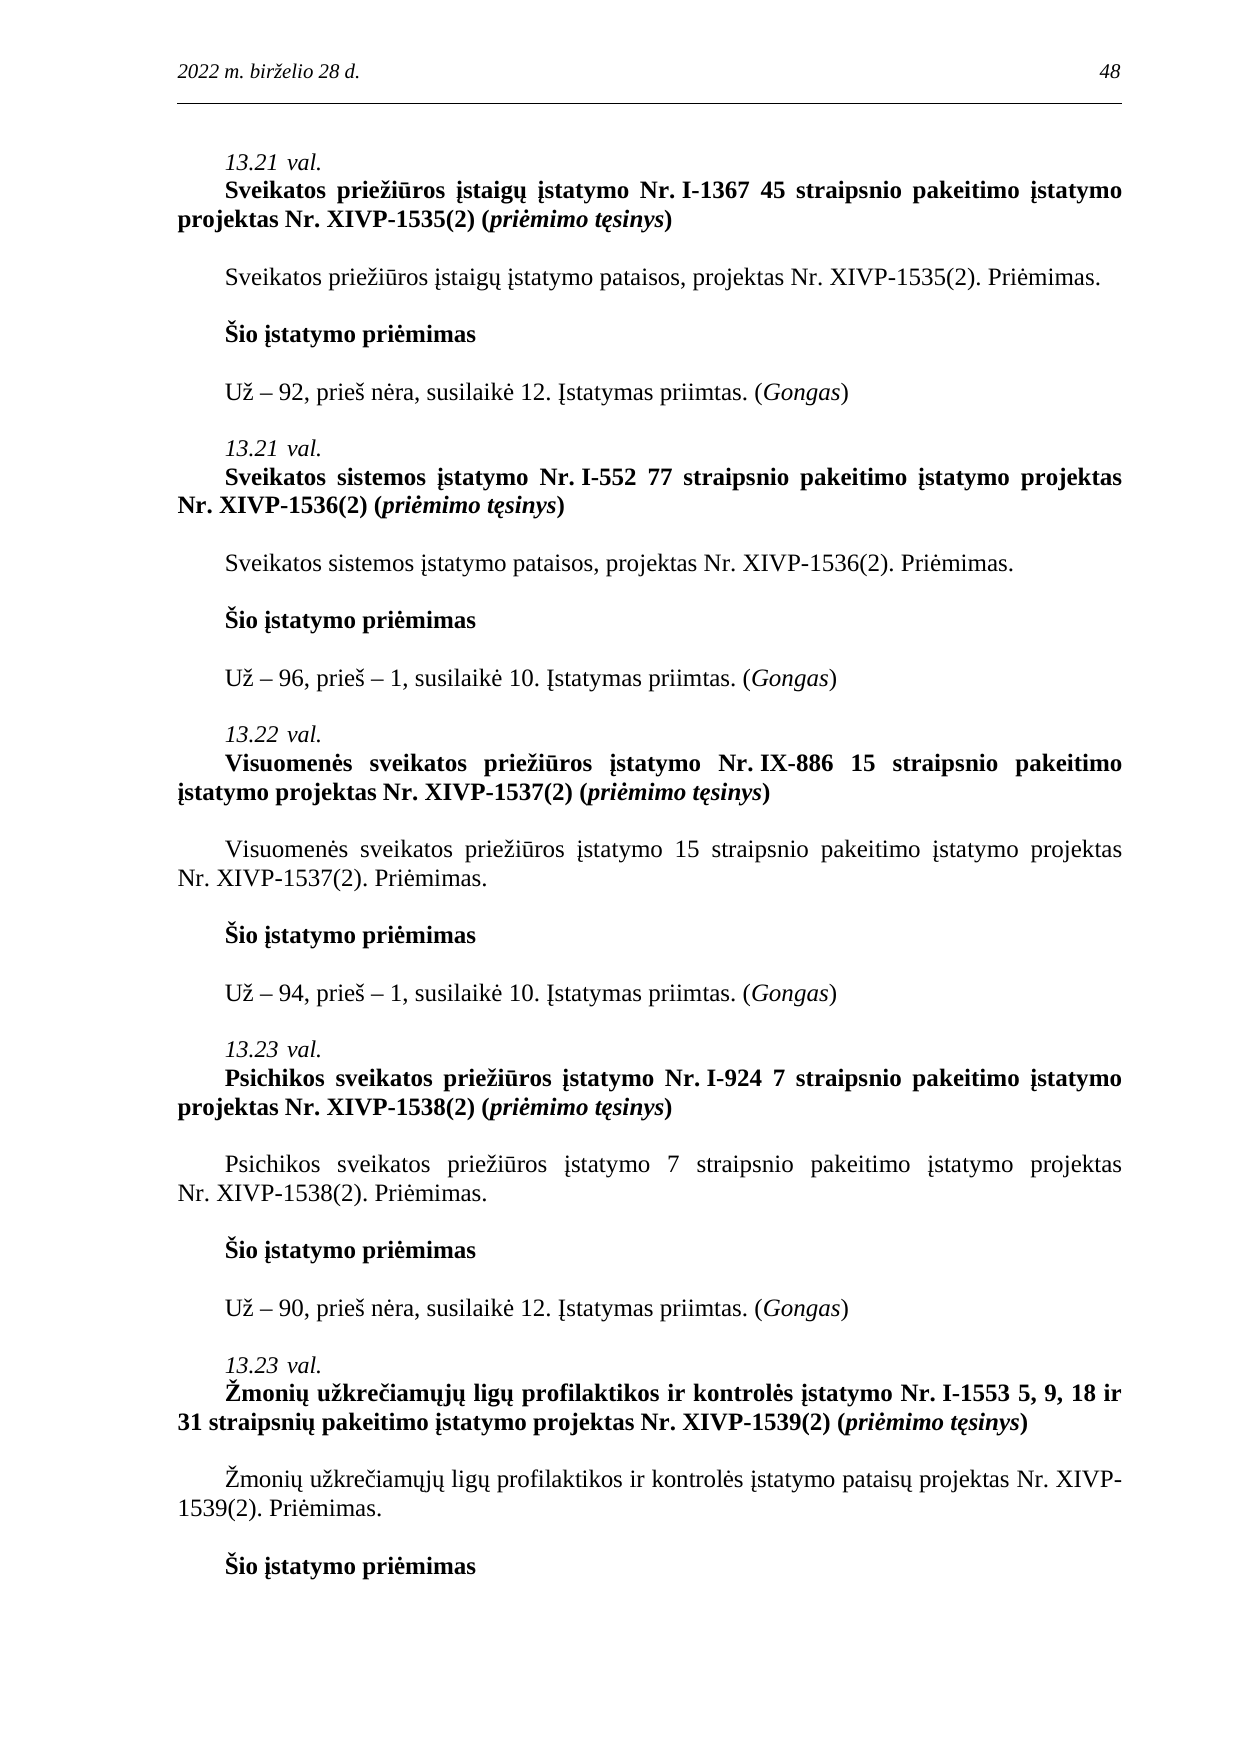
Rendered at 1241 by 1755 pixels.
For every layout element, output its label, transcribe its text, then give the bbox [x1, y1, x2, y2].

text Svei­ka­tos sis­te­mos įsta­ty­mo Nr. I-552 77 straips­nio pa­kei­ti­mo įsta­ty­mo pro­jek­tas Nr. XIVP-1536(2) (pri­ėmi­mo tę­si­nys) [177, 462, 1122, 519]
text Už – 90, prieš nė­ra, su­si­lai­kė 12. Įsta­ty­mas pri­im­tas. (Gon­gas) [177, 1293, 1122, 1322]
text Žmo­nių už­kre­čia­mų­jų li­gų pro­fi­lak­ti­kos ir kon­tro­lės įsta­ty­mo pa­tai­sų pro­jek­tas Nr. XIVP-1539(2). Pri­ėmi­mas. [177, 1464, 1122, 1522]
text 13.21 val. [224, 148, 1122, 175]
text Psi­chi­kos svei­ka­tos prie­žiū­ros įsta­ty­mo 7 straips­nio pa­kei­ti­mo įsta­ty­mo pro­jek­tas Nr. XIVP-1538(2). Pri­ėmi­mas. [177, 1149, 1122, 1207]
text 13.22 val. [224, 720, 1122, 748]
text Už – 94, prieš – 1, su­si­lai­kė 10. Įsta­ty­mas pri­im­tas. (Gon­gas) [177, 978, 1122, 1007]
text Svei­ka­tos prie­žiū­ros įstai­gų įsta­ty­mo Nr. I-1367 45 straips­nio pa­kei­ti­mo įsta­ty­mo pro­jek­tas Nr. XIVP-1535(2) (pri­ėmi­mo tę­si­nys) [177, 175, 1122, 233]
text Šio įsta­ty­mo pri­ėmi­mas [177, 605, 1122, 634]
text Šio įsta­ty­mo pri­ėmi­mas [177, 1236, 1122, 1264]
text 13.23 val. [224, 1036, 1122, 1063]
text Svei­ka­tos sis­te­mos įsta­ty­mo pa­tai­sos, pro­jek­tas Nr. XIVP-1536(2). Pri­ėmi­mas. [177, 548, 1122, 577]
text Šio įsta­ty­mo pri­ėmi­mas [177, 319, 1122, 348]
text 13.23 val. [224, 1351, 1122, 1378]
text Už – 92, prieš nė­ra, su­si­lai­kė 12. Įsta­ty­mas pri­im­tas. (Gon­gas) [177, 377, 1122, 405]
text Šio įsta­ty­mo pri­ėmi­mas [177, 921, 1122, 949]
text Svei­ka­tos prie­žiū­ros įstai­gų įsta­ty­mo pa­tai­sos, pro­jek­tas Nr. XIVP-1535(2). Pri­ėmi­mas. [177, 262, 1122, 290]
text Psi­chi­kos svei­ka­tos prie­žiū­ros įsta­ty­mo Nr. I-924 7 straips­nio pa­kei­ti­mo įsta­ty­mo pro­jek­tas Nr. XIVP-1538(2) (pri­ėmi­mo tę­si­nys) [177, 1063, 1122, 1121]
text Vi­suo­me­nės svei­ka­tos prie­žiū­ros įsta­ty­mo Nr. IX-886 15 straips­nio pa­kei­ti­mo įstatymo pro­jek­tas Nr. XIVP-1537(2) (pri­ėmi­mo tę­si­nys) [177, 748, 1122, 806]
text 13.21 val. [224, 434, 1122, 462]
text Žmo­nių už­kre­čia­mų­jų li­gų pro­fi­lak­ti­kos ir kon­tro­lės įsta­ty­mo Nr. I-1553 5, 9, 18 ir 31 straips­nių pa­kei­ti­mo įsta­ty­mo pro­jek­tas Nr. XIVP-1539(2) (pri­ėmi­mo tę­si­nys) [177, 1378, 1122, 1436]
text Šio įsta­ty­mo pri­ėmi­mas [177, 1551, 1122, 1579]
text Vi­suo­me­nės svei­ka­tos prie­žiū­ros įsta­ty­mo 15 straips­nio pa­kei­ti­mo įsta­ty­mo pro­jek­tas Nr. XIVP-1537(2). Pri­ėmi­mas. [177, 834, 1122, 892]
text Už – 96, prieš – 1, su­si­lai­kė 10. Įsta­ty­mas pri­im­tas. (Gon­gas) [177, 663, 1122, 692]
